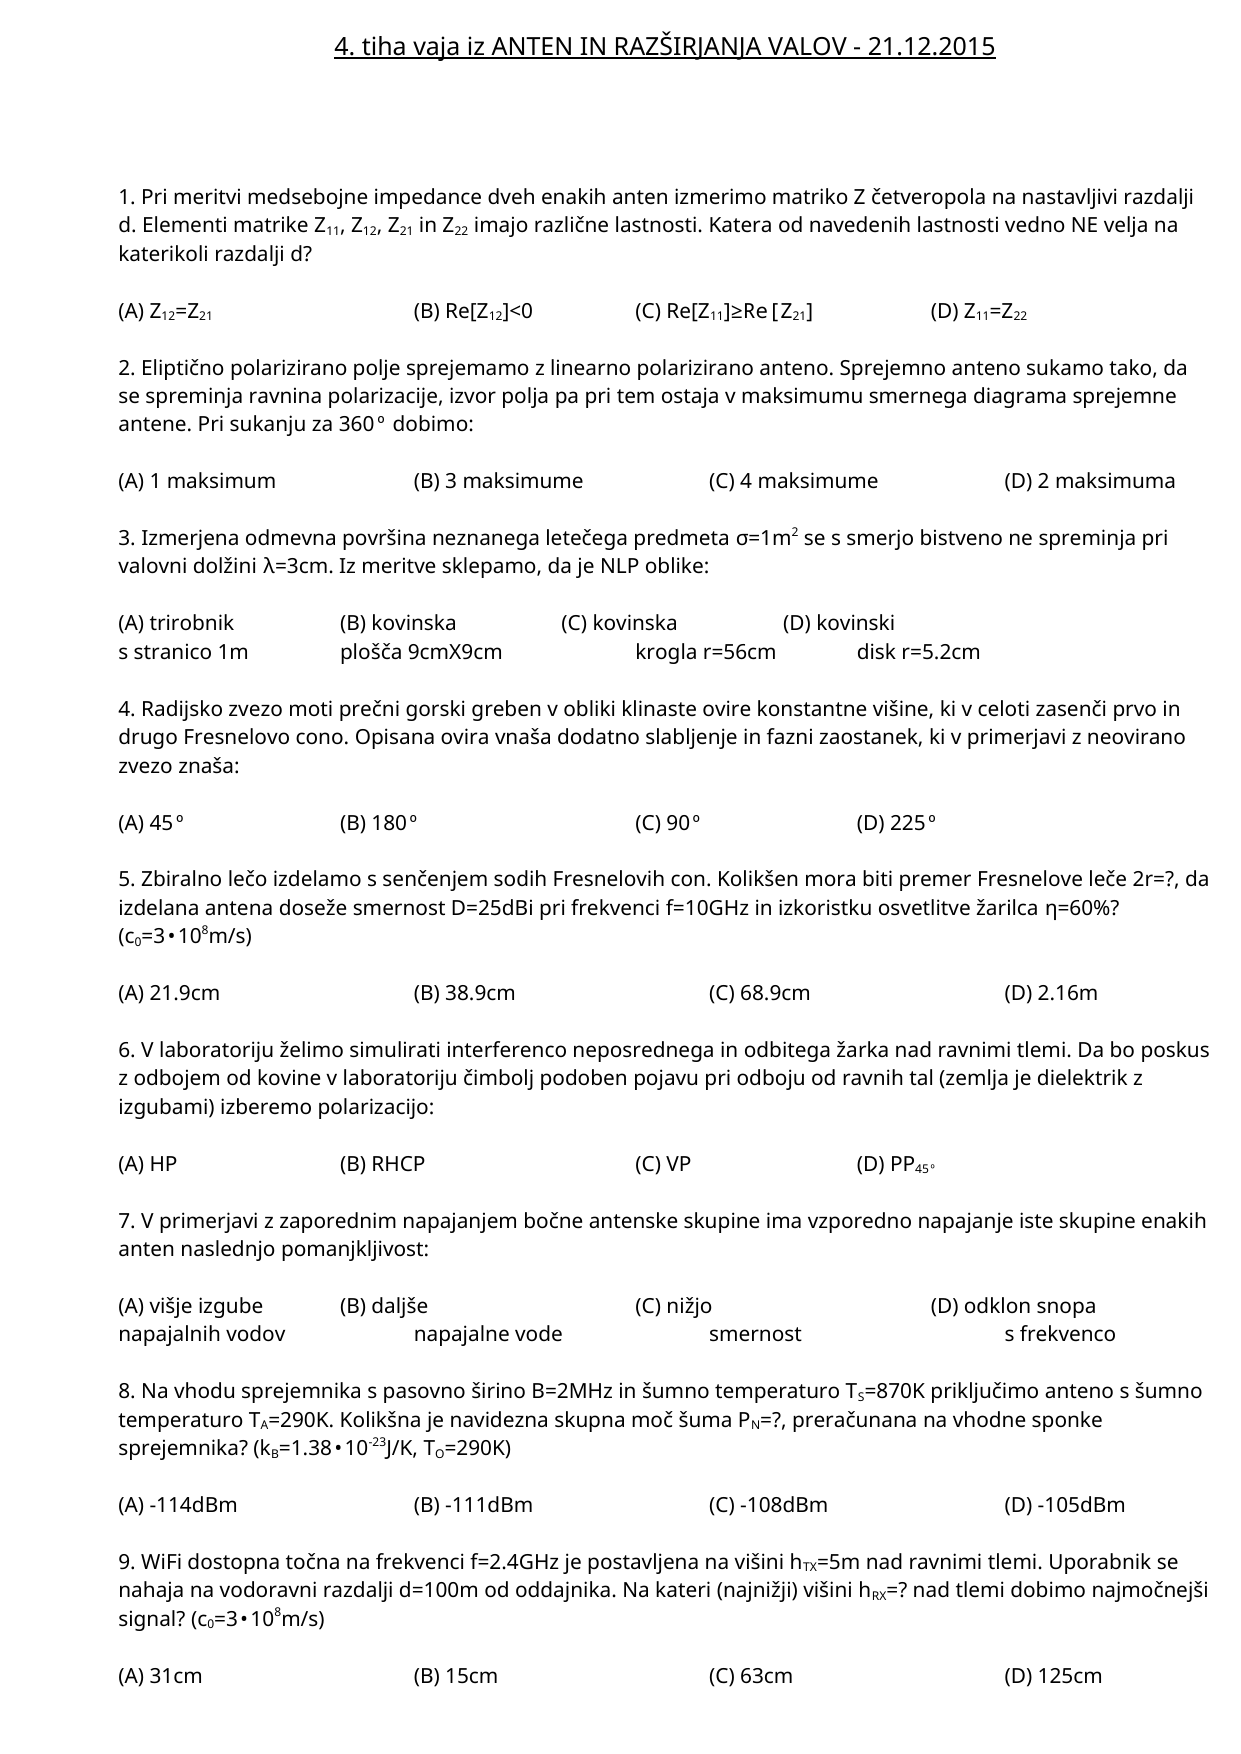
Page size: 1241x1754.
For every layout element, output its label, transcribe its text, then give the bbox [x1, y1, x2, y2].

text 5. Zbiralno lečo izdelamo s senčenjem sodih Fresnelovih con. Kolikšen mora biti premer Fresnelove leče 2r=?, da izdelana antena doseže smernost D=25dBi pri frekvenci f=10GHz in izkoristku osvetlitve žarilca η=60%? (c0=3•108m/s) [118, 864, 1212, 950]
text 3. Izmerjena odmevna površina neznanega letečega predmeta σ=1m2 se s smerjo bistveno ne spreminja pri valovni dolžini λ=3cm. Iz meritve sklepamo, da je NLP oblike: [118, 523, 1212, 580]
text (A) višje izgube (B) daljše (C) nižjo (D) odklon snopa [118, 1291, 1212, 1319]
text 2. Eliptično polarizirano polje sprejemamo z linearno polarizirano anteno. Sprejemno anteno sukamo tako, da se spreminja ravnina polarizacije, izvor polja pa pri tem ostaja v maksimumu smernega diagrama sprejemne antene. Pri sukanju za 360º dobimo: [118, 353, 1212, 438]
text napajalnih vodov napajalne vode smernost s frekvenco [118, 1319, 1212, 1348]
text 8. Na vhodu sprejemnika s pasovno širino B=2MHz in šumno temperaturo TS=870K priključimo anteno s šumno temperaturo TA=290K. Kolikšna je navidezna skupna moč šuma PN=?, preračunana na vhodne sponke sprejemnika? (kB=1.38•10-23J/K, TO=290K) [118, 1376, 1212, 1462]
text 6. V laboratoriju želimo simulirati interferenco neposrednega in odbitega žarka nad ravnimi tlemi. Da bo poskus z odbojem od kovine v laboratoriju čimbolj podoben pojavu pri odboju od ravnih tal (zemlja je dielektrik z izgubami) izberemo polarizacijo: [118, 1035, 1212, 1120]
text (A) -114dBm (B) -111dBm (C) -108dBm (D) -105dBm [118, 1490, 1212, 1518]
text (A) 1 maksimum (B) 3 maksimume (C) 4 maksimume (D) 2 maksimuma [118, 466, 1212, 495]
text (A) trirobnik (B) kovinska (C) kovinska (D) kovinski [118, 608, 1212, 637]
text 4. tiha vaja iz ANTEN IN RAZŠIRJANJA VALOV - 21.12.2015 [118, 28, 1212, 63]
text (A) 21.9cm (B) 38.9cm (C) 68.9cm (D) 2.16m [118, 978, 1212, 1007]
text 7. V primerjavi z zaporednim napajanjem bočne antenske skupine ima vzporedno napajanje iste skupine enakih anten naslednjo pomanjkljivost: [118, 1206, 1212, 1263]
text (A) HP (B) RHCP (C) VP (D) PP45º [118, 1149, 1212, 1177]
text (A) 31cm (B) 15cm (C) 63cm (D) 125cm [118, 1661, 1212, 1689]
text (A) Z12=Z21 (B) Re[Z12]<0 (C) Re[Z11]≥Re[Z21] (D) Z11=Z22 [118, 296, 1212, 324]
text 4. Radijsko zvezo moti prečni gorski greben v obliki klinaste ovire konstantne višine, ki v celoti zasenči prvo in drugo Fresnelovo cono. Opisana ovira vnaša dodatno slabljenje in fazni zaostanek, ki v primerjavi z neovirano zvezo znaša: [118, 694, 1212, 779]
text 1. Pri meritvi medsebojne impedance dveh enakih anten izmerimo matriko Z četveropola na nastavljivi razdalji d. Elementi matrike Z11, Z12, Z21 in Z22 imajo različne lastnosti. Katera od navedenih lastnosti vedno NE velja na katerikoli razdalji d? [118, 182, 1212, 267]
text (A) 45º (B) 180º (C) 90º (D) 225º [118, 808, 1212, 836]
text s stranico 1m plošča 9cmX9cm krogla r=56cm disk r=5.2cm [118, 637, 1212, 665]
text 9. WiFi dostopna točna na frekvenci f=2.4GHz je postavljena na višini hTX=5m nad ravnimi tlemi. Uporabnik se nahaja na vodoravni razdalji d=100m od oddajnika. Na kateri (najnižji) višini hRX=? nad tlemi dobimo najmočnejši signal? (c0=3•108m/s) [118, 1547, 1212, 1632]
